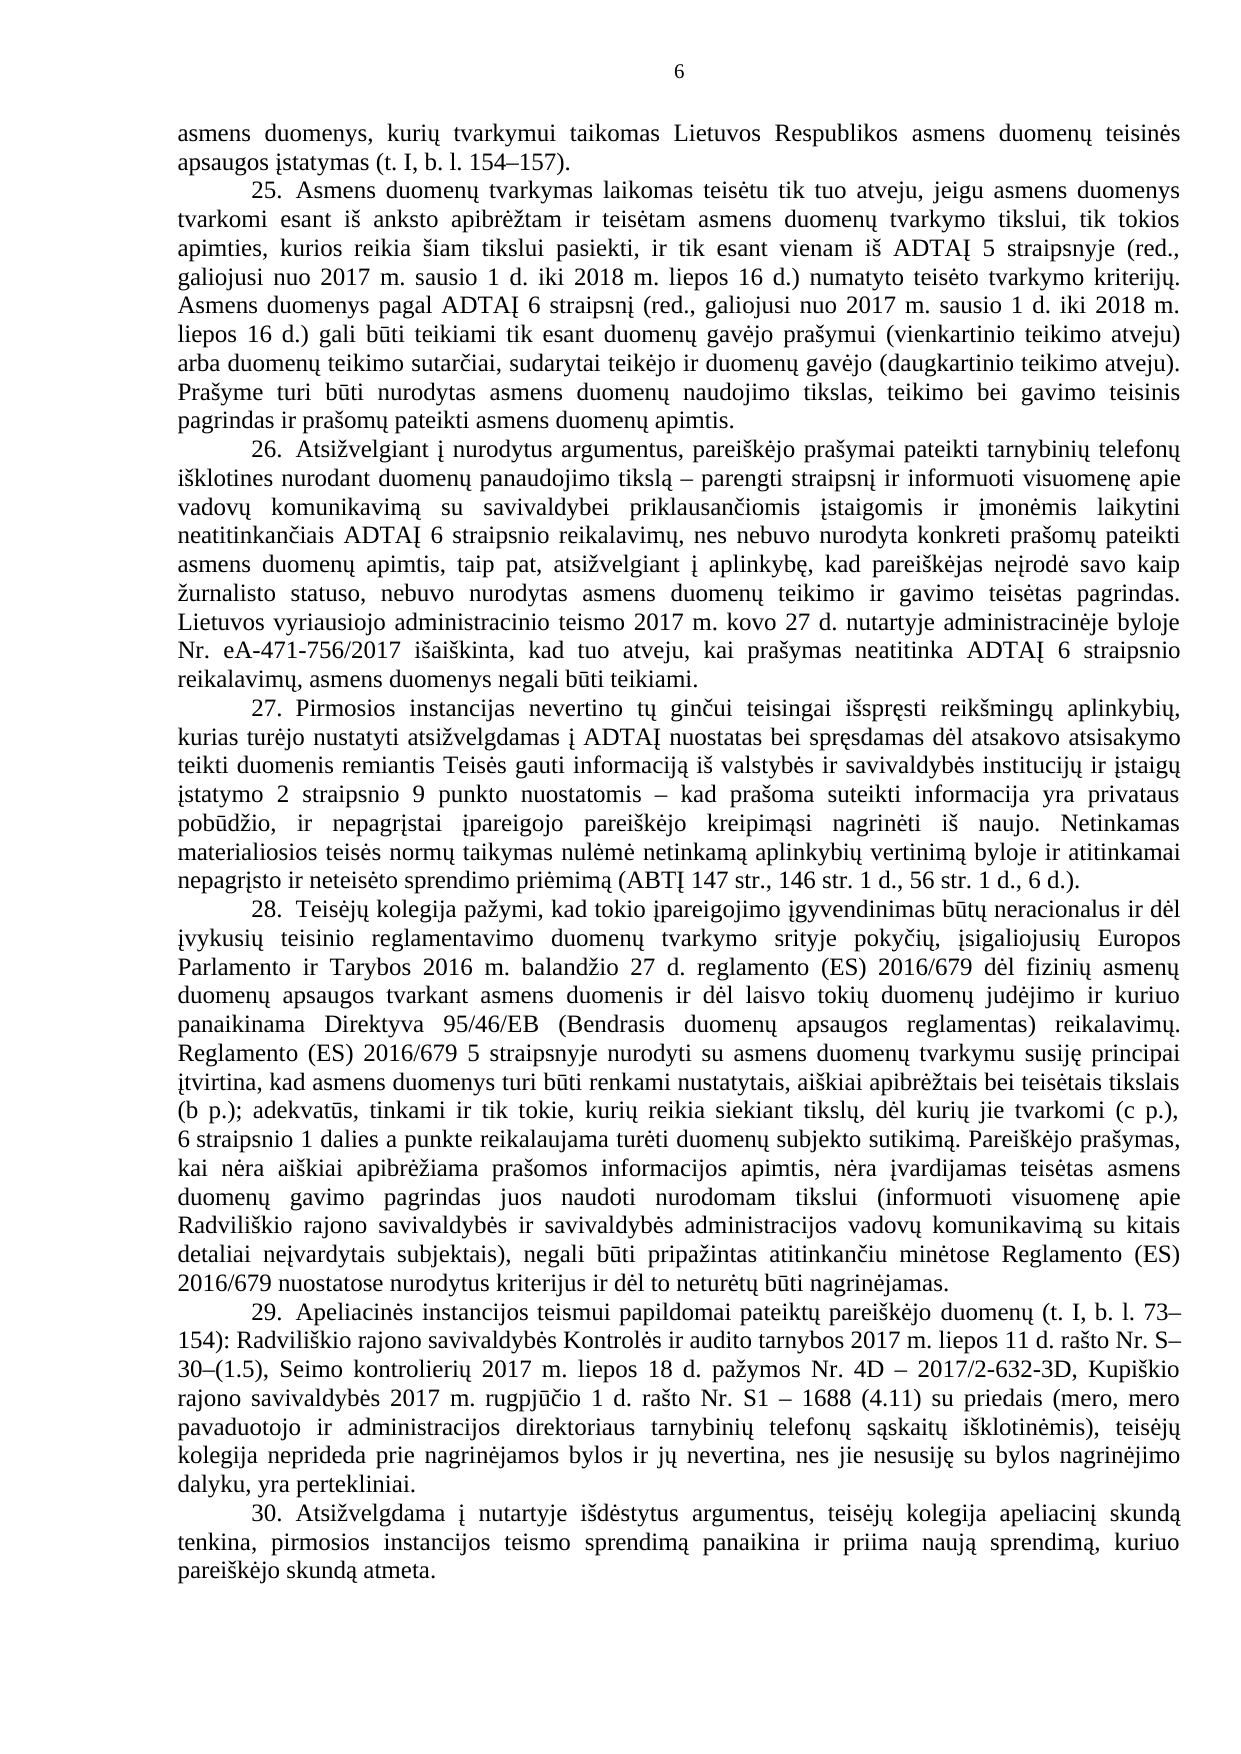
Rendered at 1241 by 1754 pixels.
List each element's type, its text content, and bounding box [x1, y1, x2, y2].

text 25. Asmens duomenų tvarkymas laikomas teisėtu tik tuo atveju, jeigu asmens duomenys tvarkomi esant iš anksto apibrėžtam ir teisėtam asmens duomenų tvarkymo tikslui, tik tokios apimties, kurios reikia šiam tikslui pasiekti, ir tik esant vienam iš ADTAĮ 5 straipsnyje (red., galiojusi nuo 2017 m. sausio 1 d. iki 2018 m. liepos 16 d.) numatyto teisėto tvarkymo kriterijų. Asmens duomenys pagal ADTAĮ 6 straipsnį (red., galiojusi nuo 2017 m. sausio 1 d. iki 2018 m. liepos 16 d.) gali būti teikiami tik esant duomenų gavėjo prašymui (vienkartinio teikimo atveju) arba duomenų teikimo sutarčiai, sudarytai teikėjo ir duomenų gavėjo (daugkartinio teikimo atveju). Prašyme turi būti nurodytas asmens duomenų naudojimo tikslas, teikimo bei gavimo teisinis pagrindas ir prašomų pateikti asmens duomenų apimtis. [177, 176, 1181, 434]
text asmens duomenys, kurių tvarkymui taikomas Lietuvos Respublikos asmens duomenų teisinės apsaugos įstatymas (t. I, b. l. 154–157). [177, 118, 1181, 176]
text 27. Pirmosios instancijas nevertino tų ginčui teisingai išspręsti reikšmingų aplinkybių, kurias turėjo nustatyti atsižvelgdamas į ADTAĮ nuostatas bei spręsdamas dėl atsakovo atsisakymo teikti duomenis remiantis Teisės gauti informaciją iš valstybės ir savivaldybės institucijų ir įstaigų įstatymo 2 straipsnio 9 punkto nuostatomis – kad prašoma suteikti informacija yra privataus pobūdžio, ir nepagrįstai įpareigojo pareiškėjo kreipimąsi nagrinėti iš naujo. Netinkamas materialiosios teisės normų taikymas nulėmė netinkamą aplinkybių vertinimą byloje ir atitinkamai nepagrįsto ir neteisėto sprendimo priėmimą (ABTĮ 147 str., 146 str. 1 d., 56 str. 1 d., 6 d.). [177, 693, 1181, 894]
text 30. Atsižvelgdama į nutartyje išdėstytus argumentus, teisėjų kolegija apeliacinį skundą tenkina, pirmosios instancijos teismo sprendimą panaikina ir priima naują sprendimą, kuriuo pareiškėjo skundą atmeta. [177, 1498, 1181, 1584]
text 29. Apeliacinės instancijos teismui papildomai pateiktų pareiškėjo duomenų (t. I, b. l. 73–154): Radviliškio rajono savivaldybės Kontrolės ir audito tarnybos 2017 m. liepos 11 d. rašto Nr. S–30–(1.5), Seimo kontrolierių 2017 m. liepos 18 d. pažymos Nr. 4D – 2017/2-632-3D, Kupiškio rajono savivaldybės 2017 m. rugpjūčio 1 d. rašto Nr. S1 – 1688 (4.11) su priedais (mero, mero pavaduotojo ir administracijos direktoriaus tarnybinių telefonų sąskaitų išklotinėmis), teisėjų kolegija neprideda prie nagrinėjamos bylos ir jų nevertina, nes jie nesusiję su bylos nagrinėjimo dalyku, yra pertekliniai. [177, 1297, 1181, 1498]
text 28. Teisėjų kolegija pažymi, kad tokio įpareigojimo įgyvendinimas būtų neracionalus ir dėl įvykusių teisinio reglamentavimo duomenų tvarkymo srityje pokyčių, įsigaliojusių Europos Parlamento ir Tarybos 2016 m. balandžio 27 d. reglamento (ES) 2016/679 dėl fizinių asmenų duomenų apsaugos tvarkant asmens duomenis ir dėl laisvo tokių duomenų judėjimo ir kuriuo panaikinama Direktyva 95/46/EB (Bendrasis duomenų apsaugos reglamentas) reikalavimų. Reglamento (ES) 2016/679 5 straipsnyje nurodyti su asmens duomenų tvarkymu susiję principai įtvirtina, kad asmens duomenys turi būti renkami nustatytais, aiškiai apibrėžtais bei teisėtais tikslais (b p.); adekvatūs, tinkami ir tik tokie, kurių reikia siekiant tikslų, dėl kurių jie tvarkomi (c p.), 6 straipsnio 1 dalies a punkte reikalaujama turėti duomenų subjekto sutikimą. Pareiškėjo prašymas, kai nėra aiškiai apibrėžiama prašomos informacijos apimtis, nėra įvardijamas teisėtas asmens duomenų gavimo pagrindas juos naudoti nurodomam tikslui (informuoti visuomenę apie Radviliškio rajono savivaldybės ir savivaldybės administracijos vadovų komunikavimą su kitais detaliai neįvardytais subjektais), negali būti pripažintas atitinkančiu minėtose Reglamento (ES) 2016/679 nuostatose nurodytus kriterijus ir dėl to neturėtų būti nagrinėjamas. [177, 894, 1181, 1297]
text 26. Atsižvelgiant į nurodytus argumentus, pareiškėjo prašymai pateikti tarnybinių telefonų išklotines nurodant duomenų panaudojimo tikslą – parengti straipsnį ir informuoti visuomenę apie vadovų komunikavimą su savivaldybei priklausančiomis įstaigomis ir įmonėmis laikytini neatitinkančiais ADTAĮ 6 straipsnio reikalavimų, nes nebuvo nurodyta konkreti prašomų pateikti asmens duomenų apimtis, taip pat, atsižvelgiant į aplinkybę, kad pareiškėjas neįrodė savo kaip žurnalisto statuso, nebuvo nurodytas asmens duomenų teikimo ir gavimo teisėtas pagrindas. Lietuvos vyriausiojo administracinio teismo 2017 m. kovo 27 d. nutartyje administracinėje byloje Nr. eA-471-756/2017 išaiškinta, kad tuo atveju, kai prašymas neatitinka ADTAĮ 6 straipsnio reikalavimų, asmens duomenys negali būti teikiami. [177, 434, 1181, 693]
